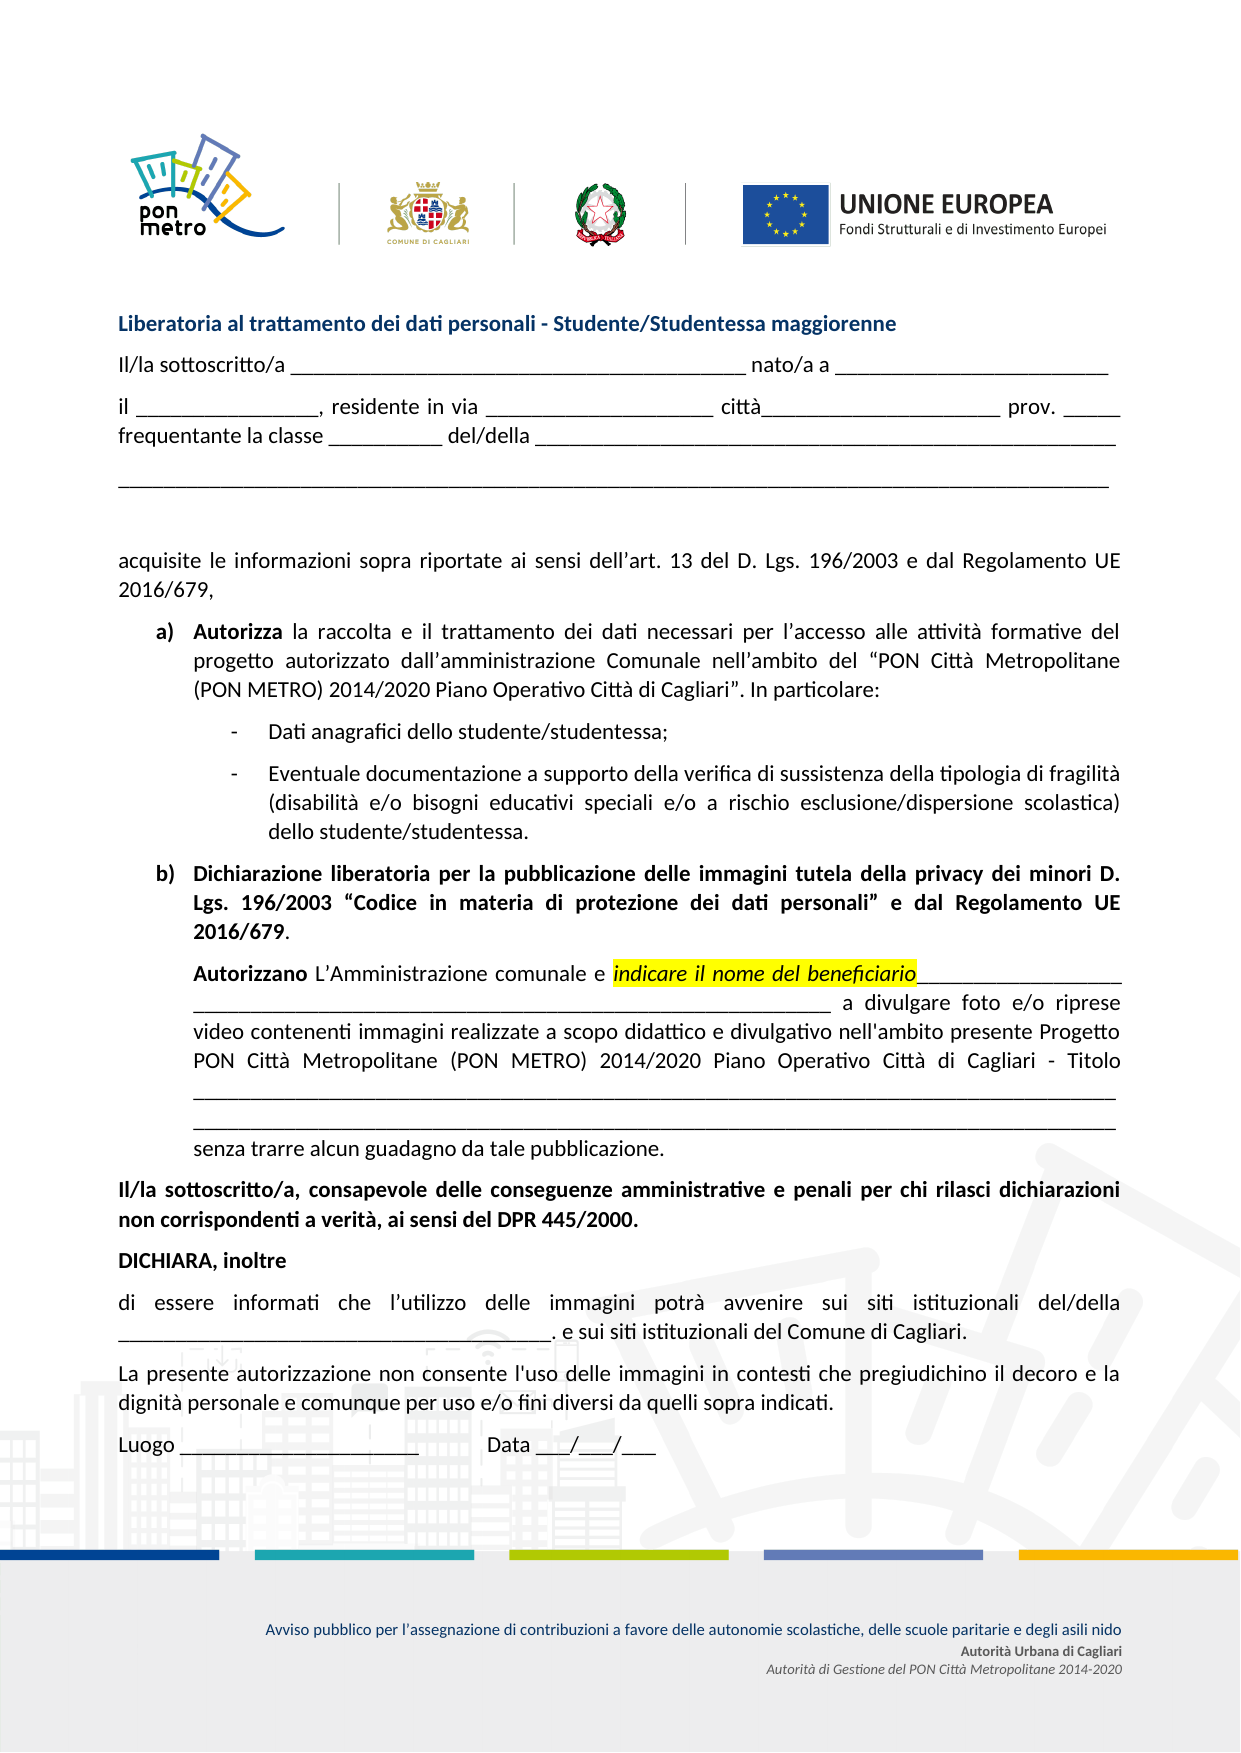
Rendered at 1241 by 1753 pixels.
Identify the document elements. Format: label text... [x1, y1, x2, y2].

picture [0, 1125, 1241, 1752]
text il ________________, residente in via ____________________ città_____________________ prov. _____ frequentante la classe __________ del/della ___________________________________________________ [118, 391, 1122, 449]
list Autorizzano L’Amministrazione comunale e indicare il nome del beneficiario__________________ ________________________________________________________ a divulgare foto e/o riprese video contenenti immagini realizzate a scopo didattico e divulgativo nell'ambito presente Progetto PON Città Metropolitane (PON METRO) 2014/2020 Piano Operativo Città di Cagliari - Titolo __________________________________________________________________________________________________________________________________________________________________senza trarre alcun guadagno da tale pubblicazione. [193, 958, 1122, 1125]
list Autorizza la raccolta e il trattamento dei dati necessari per l’accesso alle attività formative del progetto autorizzato dall’amministrazione Comunale nell’ambito del “PON Città Metropolitane (PON METRO) 2014/2020 Piano Operativo Città di Cagliari”. In particolare: [156, 616, 1122, 704]
text _______________________________________________________________________________________ [118, 462, 1122, 491]
list Dichiarazione liberatoria per la pubblicazione delle immagini tutela della privacy dei minori D. Lgs. 196/2003 “Codice in materia di protezione dei dati personali” e dal Regolamento UE 2016/679. [156, 858, 1122, 945]
text Il/la sottoscritto/a ________________________________________ nato/a a ________________________ [118, 349, 1122, 379]
text acquisite le informazioni sopra riportate ai sensi dell’art. 13 del D. Lgs. 196/2003 e dal Regolamento UE 2016/679, [118, 545, 1122, 604]
text Liberatoria al trattamento dei dati personali - Studente/Studentessa maggiorenne [118, 308, 1122, 337]
list Dati anagrafici dello studente/studentessa; [231, 716, 1122, 745]
list Eventuale documentazione a supporto della verifica di sussistenza della tipologia di fragilità (disabilità e/o bisogni educativi speciali e/o a rischio esclusione/dispersione scolastica) dello studente/studentessa. [231, 758, 1122, 845]
picture [0, 75, 1241, 282]
